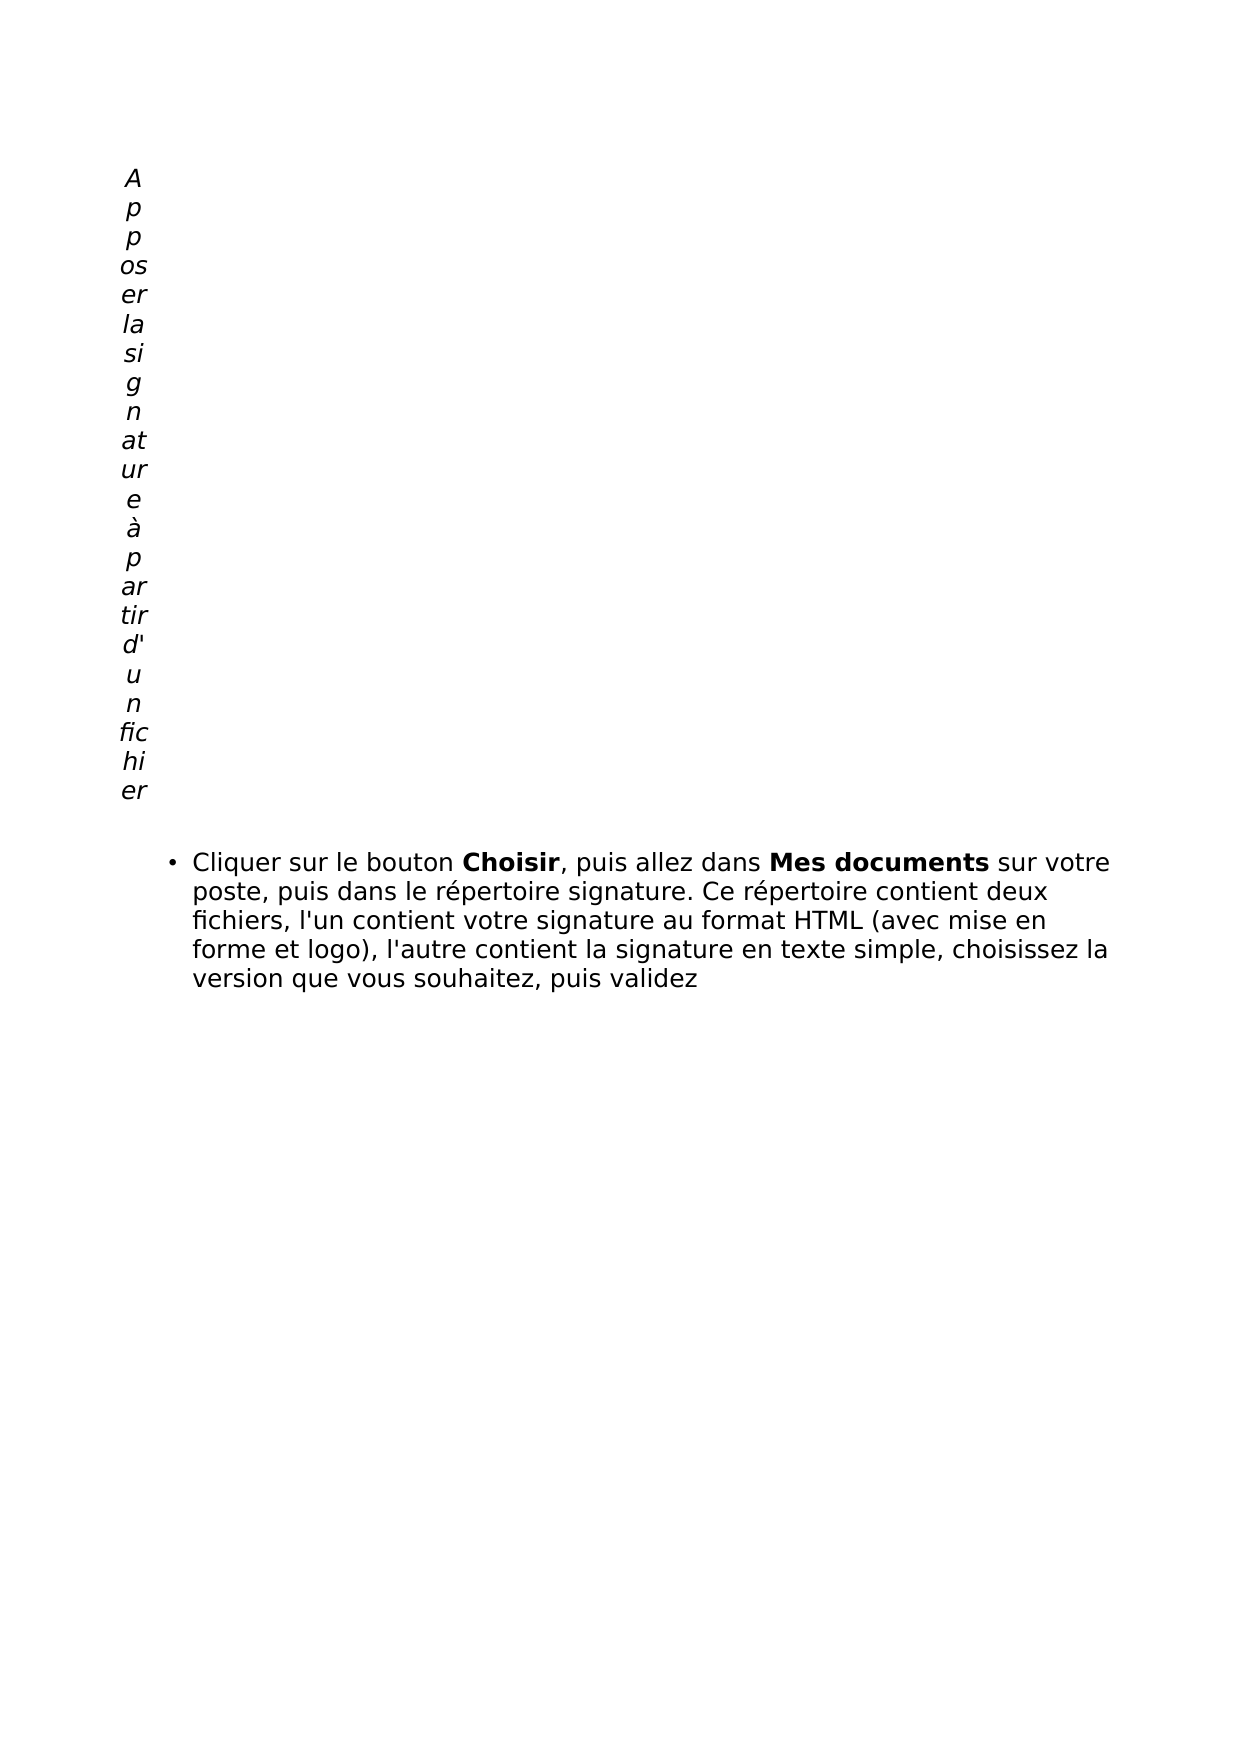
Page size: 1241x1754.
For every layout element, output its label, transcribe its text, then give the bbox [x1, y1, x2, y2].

list Cliquer sur le bouton Choisir, puis allez dans Mes documents sur votre poste, puis dans le répertoire signature. Ce répertoire contient deux fichiers, l'un contient votre signature au format HTML (avec mise en forme et logo), l'autre contient la signature en texte simple, choisissez la version que vous souhaitez, puis validez [177, 848, 1122, 993]
text Apposer la signature à partir d'un fichier [118, 131, 152, 806]
